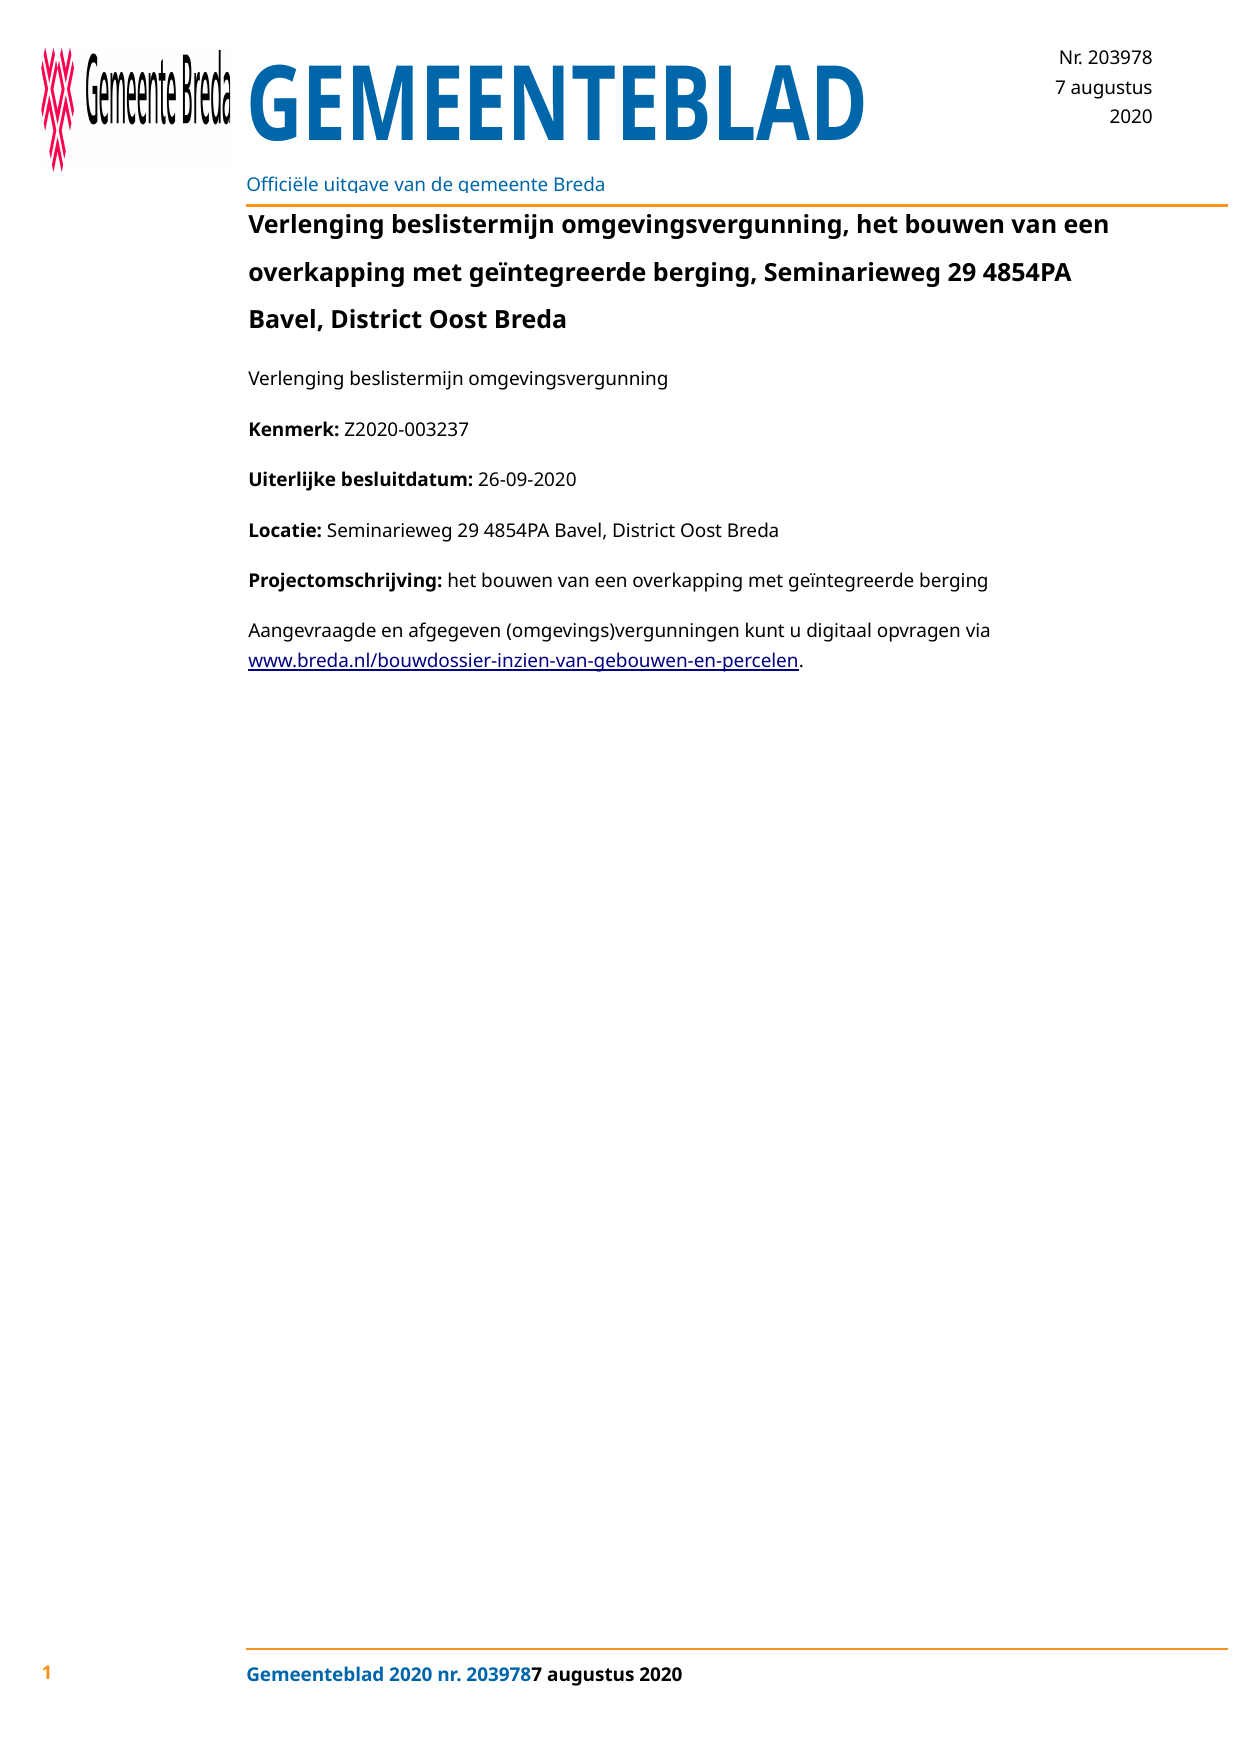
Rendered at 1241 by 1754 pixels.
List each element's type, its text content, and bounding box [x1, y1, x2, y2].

picture [41, 47, 231, 172]
text Kenmerk: Z2020-003237 [248, 416, 1152, 442]
text Uiterlijke besluitdatum: 26-09-2020 [248, 466, 1152, 492]
text Locatie: Seminarieweg 29 4854PA Bavel, District Oost Breda [248, 517, 1152, 542]
text Verlenging beslistermijn omgevingsvergunning [248, 366, 1152, 391]
text Aangevraagde en afgegeven (omgevings)vergunningen kunt u digitaal opvragen via www.breda.nl/bouwdossier-inzien-van-gebouwen-en-percelen. [248, 618, 1152, 673]
text Projectomschrijving: het bouwen van een overkapping met geïntegreerde berging [248, 567, 1152, 593]
text Verlenging beslistermijn omgevingsvergunning, het bouwen van een overkapping met geïntegreerde berging, Seminarieweg 29 4854PA Bavel, District Oost Breda [248, 207, 1152, 336]
